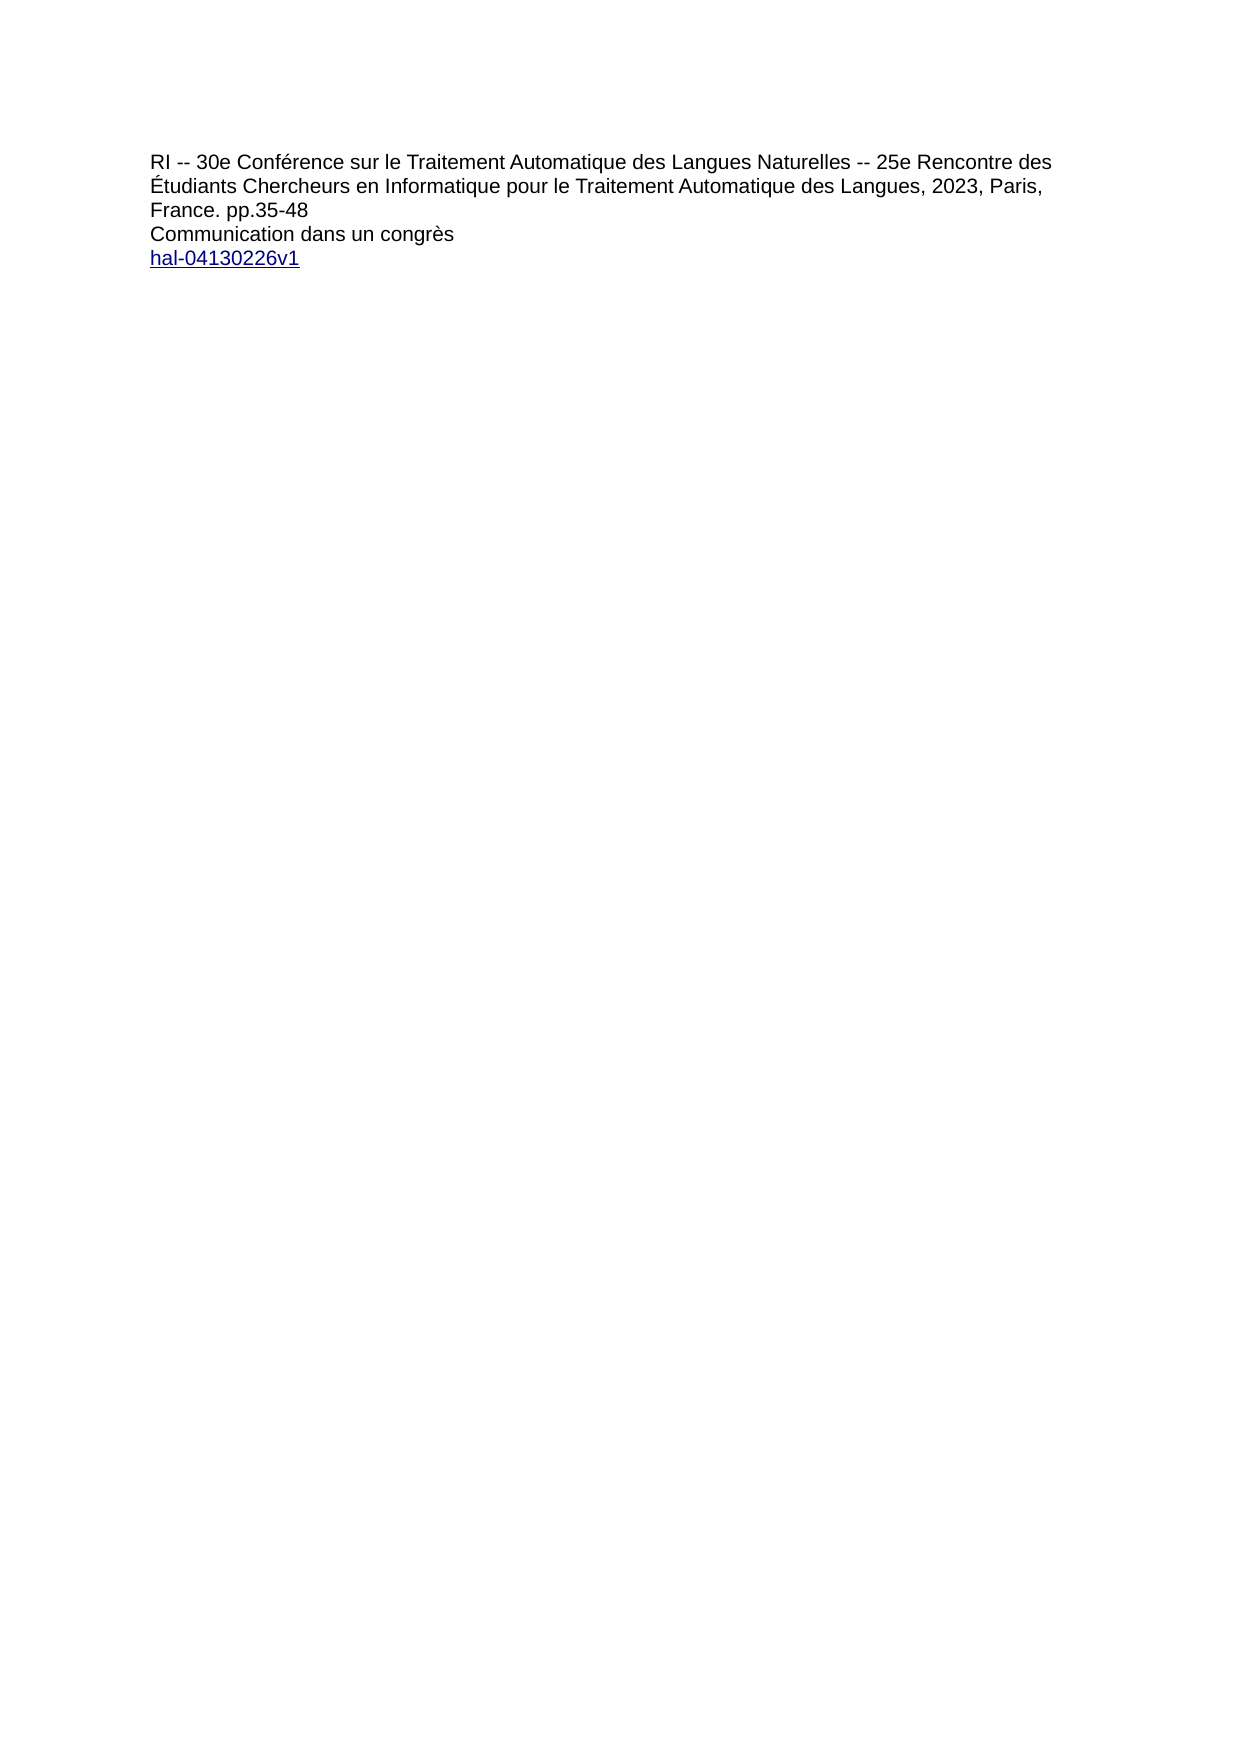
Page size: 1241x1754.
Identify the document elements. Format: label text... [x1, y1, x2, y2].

table_cell Annotation Linguistique pour l'Évaluation de la Simplification Automatique de Textes Rémi Cardon,Adrien Bibal,Rodrigo Wilkens,David Alfter,Magali Norréet al. 18e Conférence en Recherche d'Information et Applications -- 16e Rencontres Jeunes Chercheurs en RI -- 30e Conférence sur le Traitement Automatique des Langues Naturelles -- 25e Rencontre des Étudiants Chercheurs en Informatique pour le Traitement Automatique des Langues, 2023, Paris, France. pp.35-48 Communication dans un congrès hal-04130226v1 [150, 150, 1090, 270]
